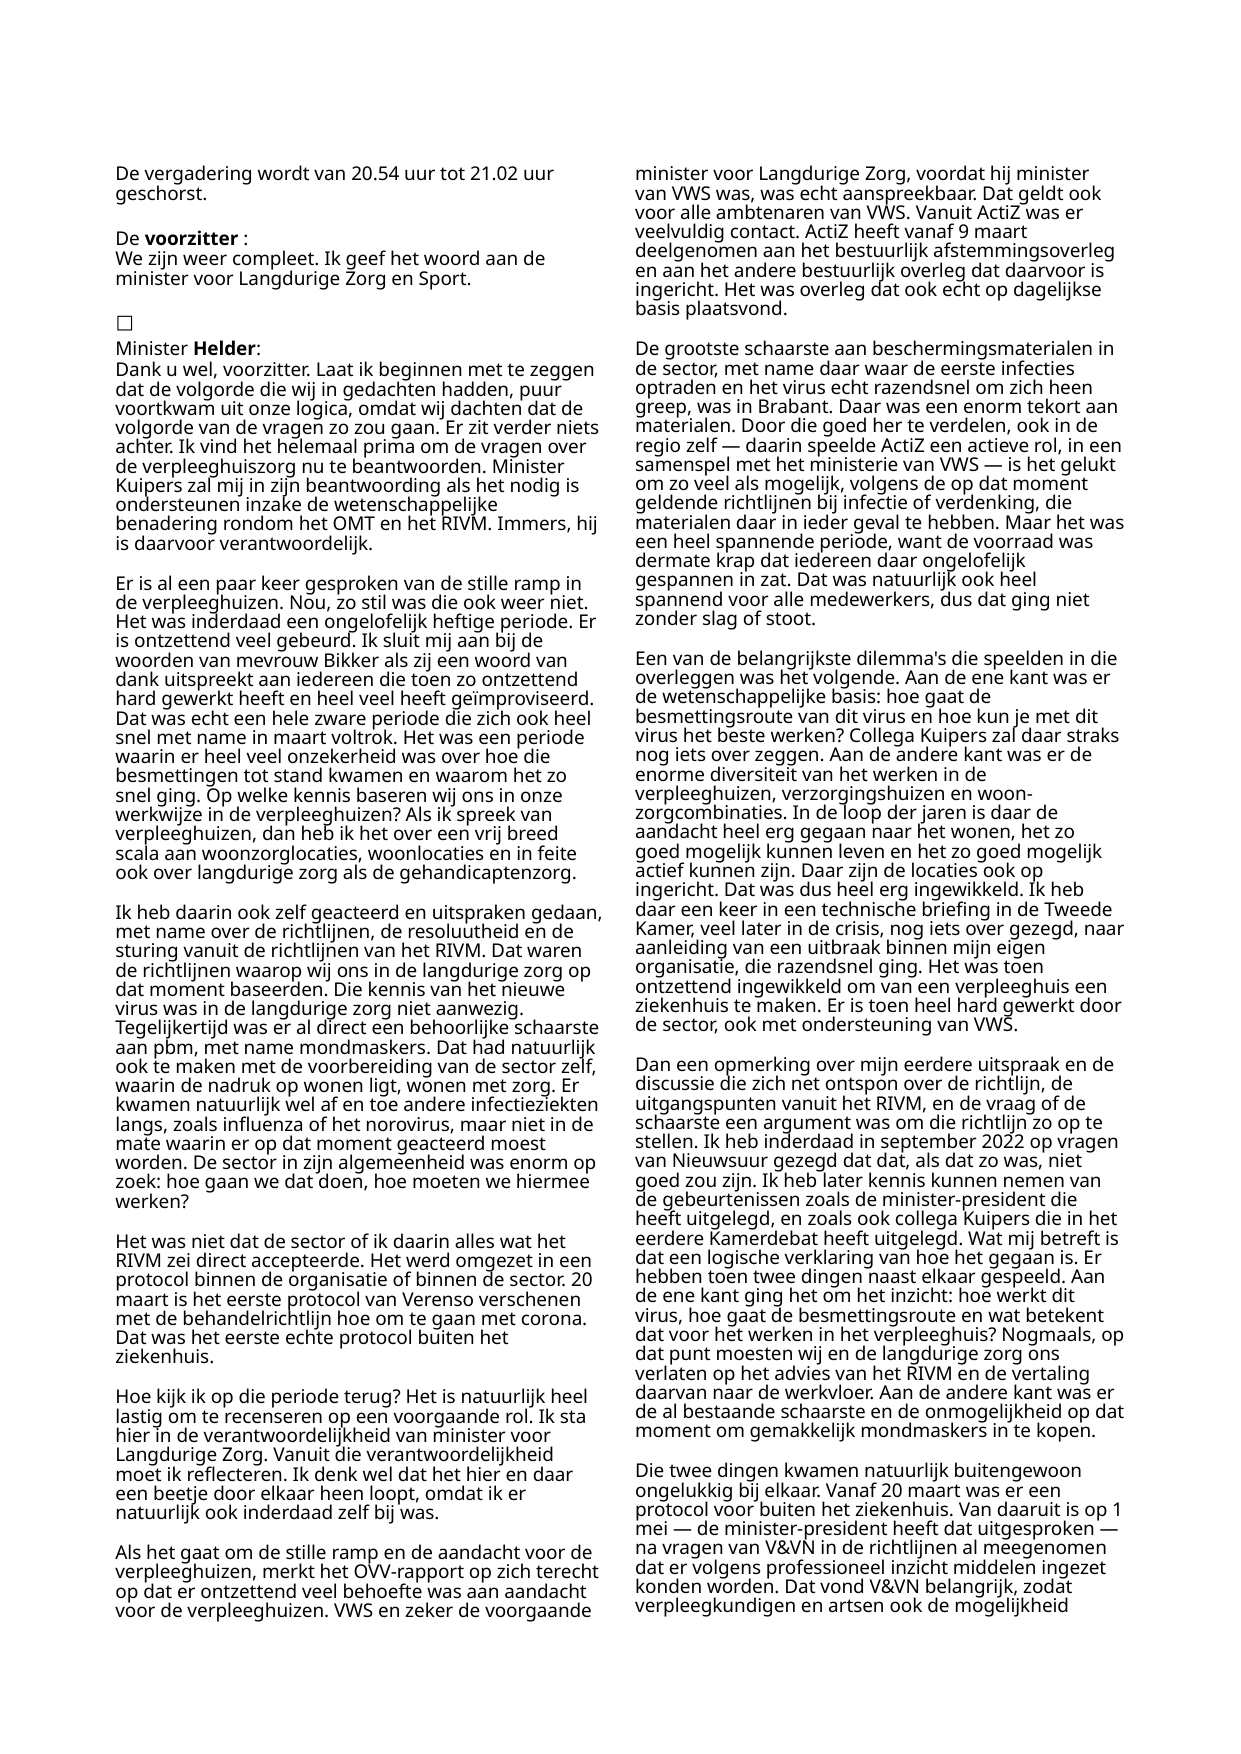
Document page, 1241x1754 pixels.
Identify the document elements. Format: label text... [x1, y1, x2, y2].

text ⬜ [115, 310, 605, 336]
text Dank u wel, voorzitter. Laat ik beginnen met te zeggen dat de volgorde die wij in gedachten hadden, puur voortkwam uit onze logica, omdat wij dachten dat de volgorde van de vragen zo zou gaan. Er zit verder niets achter. Ik vind het helemaal prima om de vragen over de verpleeghuiszorg nu te beantwoorden. Minister Kuipers zal mij in zijn beantwoording als het nodig is ondersteunen inzake de wetenschappelijke benadering rondom het OMT en het RIVM. Immers, hij is daarvoor verantwoordelijk. [115, 361, 605, 554]
text Het was niet dat de sector of ik daarin alles wat het RIVM zei direct accepteerde. Het werd omgezet in een protocol binnen de organisatie of binnen de sector. 20 maart is het eerste protocol van Verenso verschenen met de behandelrichtlijn hoe om te gaan met corona. Dat was het eerste echte protocol buiten het ziekenhuis. [115, 1233, 605, 1368]
text Ik heb daarin ook zelf geacteerd en uitspraken gedaan, met name over de richtlijnen, de resoluutheid en de sturing vanuit de richtlijnen van het RIVM. Dat waren de richtlijnen waarop wij ons in de langdurige zorg op dat moment baseerden. Die kennis van het nieuwe virus was in de langdurige zorg niet aanwezig. Tegelijkertijd was er al direct een behoorlijke schaarste aan pbm, met name mondmaskers. Dat had natuurlijk ook te maken met de voorbereiding van de sector zelf, waarin de nadruk op wonen ligt, wonen met zorg. Er kwamen natuurlijk wel af en toe andere infectieziekten langs, zoals influenza of het norovirus, maar niet in de mate waarin er op dat moment geacteerd moest worden. De sector in zijn algemeenheid was enorm op zoek: hoe gaan we dat doen, hoe moeten we hiermee werken? [115, 904, 605, 1212]
text We zijn weer compleet. Ik geef het woord aan de minister voor Langdurige Zorg en Sport. [115, 250, 605, 289]
text De vergadering wordt van 20.54 uur tot 21.02 uur geschorst. [115, 165, 605, 204]
text Dan een opmerking over mijn eerdere uitspraak en de discussie die zich net ontspon over de richtlijn, de uitgangspunten vanuit het RIVM, en de vraag of de schaarste een argument was om die richtlijn zo op te stellen. Ik heb inderdaad in september 2022 op vragen van Nieuwsuur gezegd dat dat, als dat zo was, niet goed zou zijn. Ik heb later kennis kunnen nemen van de gebeurtenissen zoals de minister-president die heeft uitgelegd, en zoals ook collega Kuipers die in het eerdere Kamerdebat heeft uitgelegd. Wat mij betreft is dat een logische verklaring van hoe het gegaan is. Er hebben toen twee dingen naast elkaar gespeeld. Aan de ene kant ging het om het inzicht: hoe werkt dit virus, hoe gaat de besmettingsroute en wat betekent dat voor het werken in het verpleeghuis? Nogmaals, op dat punt moesten wij en de langdurige zorg ons verlaten op het advies van het RIVM en de vertaling daarvan naar de werkvloer. Aan de andere kant was er de al bestaande schaarste en de onmogelijkheid op dat moment om gemakkelijk mondmaskers in te kopen. [635, 1056, 1125, 1442]
text De voorzitter : [115, 225, 605, 250]
text Als het gaat om de stille ramp en de aandacht voor de verpleeghuizen, merkt het OVV-rapport op zich terecht op dat er ontzettend veel behoefte was aan aandacht voor de verpleeghuizen. VWS en zeker de voorgaande [115, 1544, 605, 1621]
text Minister Helder: [115, 336, 605, 361]
text Er is al een paar keer gesproken van de stille ramp in de verpleeghuizen. Nou, zo stil was die ook weer niet. Het was inderdaad een ongelofelijk heftige periode. Er is ontzettend veel gebeurd. Ik sluit mij aan bij de woorden van mevrouw Bikker als zij een woord van dank uitspreekt aan iedereen die toen zo ontzettend hard gewerkt heeft en heel veel heeft geïmproviseerd. Dat was echt een hele zware periode die zich ook heel snel met name in maart voltrok. Het was een periode waarin er heel veel onzekerheid was over hoe die besmettingen tot stand kwamen en waarom het zo snel ging. Op welke kennis baseren wij ons in onze werkwijze in de verpleeghuizen? Als ik spreek van verpleeghuizen, dan heb ik het over een vrij breed scala aan woonzorglocaties, woonlocaties en in feite ook over langdurige zorg als de gehandicaptenzorg. [115, 575, 605, 883]
text Die twee dingen kwamen natuurlijk buitengewoon ongelukkig bij elkaar. Vanaf 20 maart was er een protocol voor buiten het ziekenhuis. Van daaruit is op 1 mei — de minister-president heeft dat uitgesproken — na vragen van V&VN in de richtlijnen al meegenomen dat er volgens professioneel inzicht middelen ingezet konden worden. Dat vond V&VN belangrijk, zodat verpleegkundigen en artsen ook de mogelijkheid [635, 1462, 1125, 1616]
text minister voor Langdurige Zorg, voordat hij minister van VWS was, was echt aanspreekbaar. Dat geldt ook voor alle ambtenaren van VWS. Vanuit ActiZ was er veelvuldig contact. ActiZ heeft vanaf 9 maart deelgenomen aan het bestuurlijk afstemmingsoverleg en aan het andere bestuurlijk overleg dat daarvoor is ingericht. Het was overleg dat ook echt op dagelijkse basis plaatsvond. [635, 165, 1125, 319]
text Een van de belangrijkste dilemma's die speelden in die overleggen was het volgende. Aan de ene kant was er de wetenschappelijke basis: hoe gaat de besmettingsroute van dit virus en hoe kun je met dit virus het beste werken? Collega Kuipers zal daar straks nog iets over zeggen. Aan de andere kant was er de enorme diversiteit van het werken in de verpleeghuizen, verzorgingshuizen en woon-zorgcombinaties. In de loop der jaren is daar de aandacht heel erg gegaan naar het wonen, het zo goed mogelijk kunnen leven en het zo goed mogelijk actief kunnen zijn. Daar zijn de locaties ook op ingericht. Dat was dus heel erg ingewikkeld. Ik heb daar een keer in een technische briefing in de Tweede Kamer, veel later in de crisis, nog iets over gezegd, naar aanleiding van een uitbraak binnen mijn eigen organisatie, die razendsnel ging. Het was toen ontzettend ingewikkeld om van een verpleeghuis een ziekenhuis te maken. Er is toen heel hard gewerkt door de sector, ook met ondersteuning van VWS. [635, 650, 1125, 1035]
text De grootste schaarste aan beschermingsmaterialen in de sector, met name daar waar de eerste infecties optraden en het virus echt razendsnel om zich heen greep, was in Brabant. Daar was een enorm tekort aan materialen. Door die goed her te verdelen, ook in de regio zelf — daarin speelde ActiZ een actieve rol, in een samenspel met het ministerie van VWS — is het gelukt om zo veel als mogelijk, volgens de op dat moment geldende richtlijnen bij infectie of verdenking, die materialen daar in ieder geval te hebben. Maar het was een heel spannende periode, want de voorraad was dermate krap dat iedereen daar ongelofelijk gespannen in zat. Dat was natuurlijk ook heel spannend voor alle medewerkers, dus dat ging niet zonder slag of stoot. [635, 340, 1125, 629]
text Hoe kijk ik op die periode terug? Het is natuurlijk heel lastig om te recenseren op een voorgaande rol. Ik sta hier in de verantwoordelijkheid van minister voor Langdurige Zorg. Vanuit die verantwoordelijkheid moet ik reflecteren. Ik denk wel dat het hier en daar een beetje door elkaar heen loopt, omdat ik er natuurlijk ook inderdaad zelf bij was. [115, 1388, 605, 1523]
